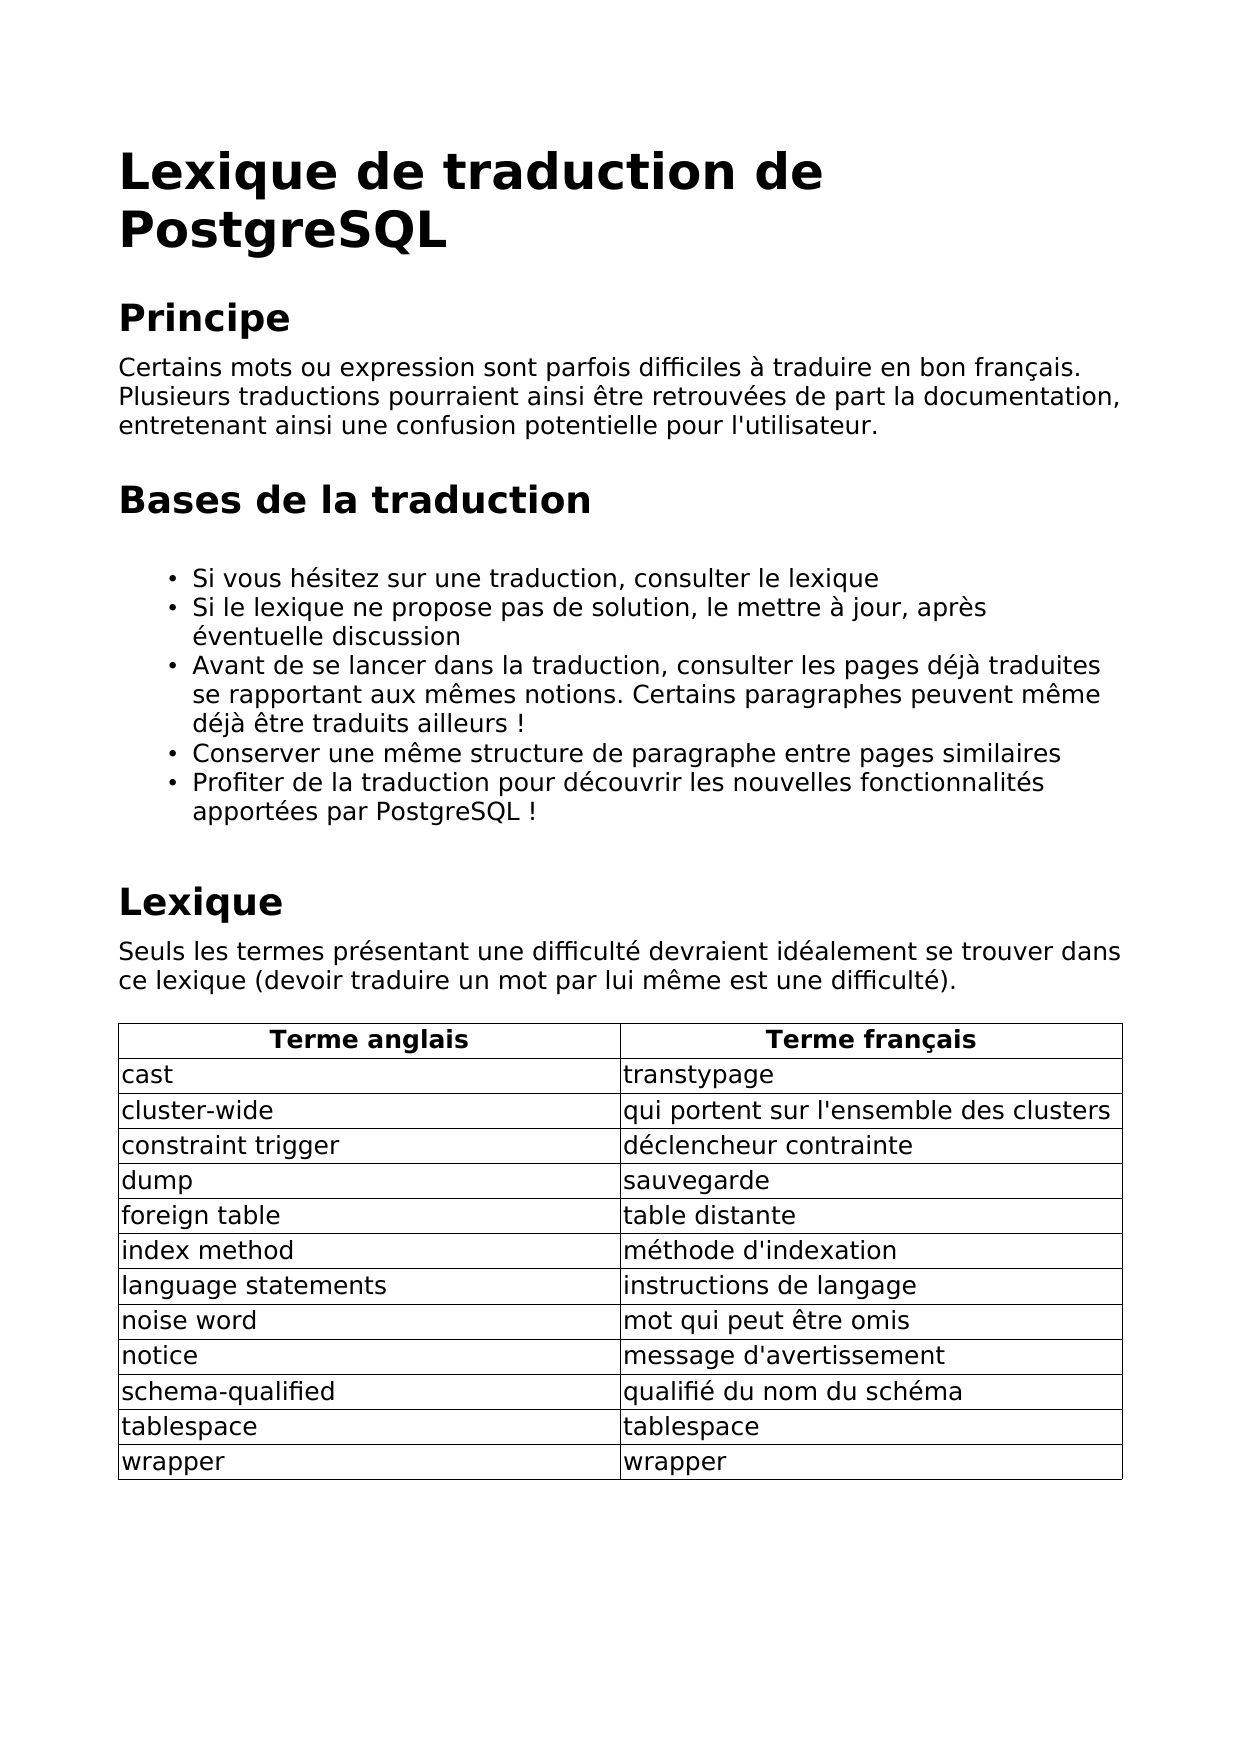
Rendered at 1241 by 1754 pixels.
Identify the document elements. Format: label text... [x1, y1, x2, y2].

table_cell dump [119, 1164, 620, 1198]
table_cell noise word [119, 1305, 620, 1338]
table_header Terme français [621, 1024, 1122, 1058]
list Conserver une même structure de paragraphe entre pages similaires [177, 739, 1122, 768]
table_cell méthode d'indexation [621, 1234, 1122, 1268]
subtitle Lexique [118, 881, 1122, 924]
table_cell table distante [621, 1199, 1122, 1233]
table_cell transtypage [621, 1059, 1122, 1093]
table_cell cast [119, 1059, 620, 1093]
subtitle Principe [118, 297, 1122, 341]
table_cell tablespace [119, 1410, 620, 1444]
list Si le lexique ne propose pas de solution, le mettre à jour, après éventuelle discussion [177, 593, 1122, 651]
table_cell déclencheur contrainte [621, 1129, 1122, 1163]
subtitle Lexique de traduction de PostgreSQL [118, 143, 1122, 259]
table_cell wrapper [119, 1445, 620, 1479]
table_cell qualifié du nom du schéma [621, 1375, 1122, 1409]
table_cell tablespace [621, 1410, 1122, 1444]
table_cell index method [119, 1234, 620, 1268]
table_cell wrapper [621, 1445, 1122, 1479]
table_cell sauvegarde [621, 1164, 1122, 1198]
table_header Terme anglais [119, 1024, 620, 1058]
subtitle Bases de la traduction [118, 478, 1122, 522]
table_cell message d'avertissement [621, 1340, 1122, 1374]
list Avant de se lancer dans la traduction, consulter les pages déjà traduites se rapportant aux mêmes notions. Certains paragraphes peuvent même déjà être traduits ailleurs ! [177, 651, 1122, 739]
list Si vous hésitez sur une traduction, consulter le lexique [177, 564, 1122, 593]
list Profiter de la traduction pour découvrir les nouvelles fonctionnalités apportées par PostgreSQL ! [177, 768, 1122, 826]
table_cell instructions de langage [621, 1269, 1122, 1303]
table_cell cluster-wide [119, 1094, 620, 1128]
table_cell qui portent sur l'ensemble des clusters [621, 1094, 1122, 1128]
table_cell foreign table [119, 1199, 620, 1233]
table_cell notice [119, 1340, 620, 1374]
text Certains mots ou expression sont parfois difficiles à traduire en bon français. Plusieurs traductions pourraient ainsi être retrouvées de part la documentation, entretenant ainsi une confusion potentielle pour l'utilisateur. [118, 353, 1122, 441]
table_cell mot qui peut être omis [621, 1305, 1122, 1338]
text Seuls les termes présentant une difficulté devraient idéalement se trouver dans ce lexique (devoir traduire un mot par lui même est une difficulté). [118, 937, 1122, 995]
table_cell language statements [119, 1269, 620, 1303]
table_cell constraint trigger [119, 1129, 620, 1163]
table_cell schema-qualified [119, 1375, 620, 1409]
